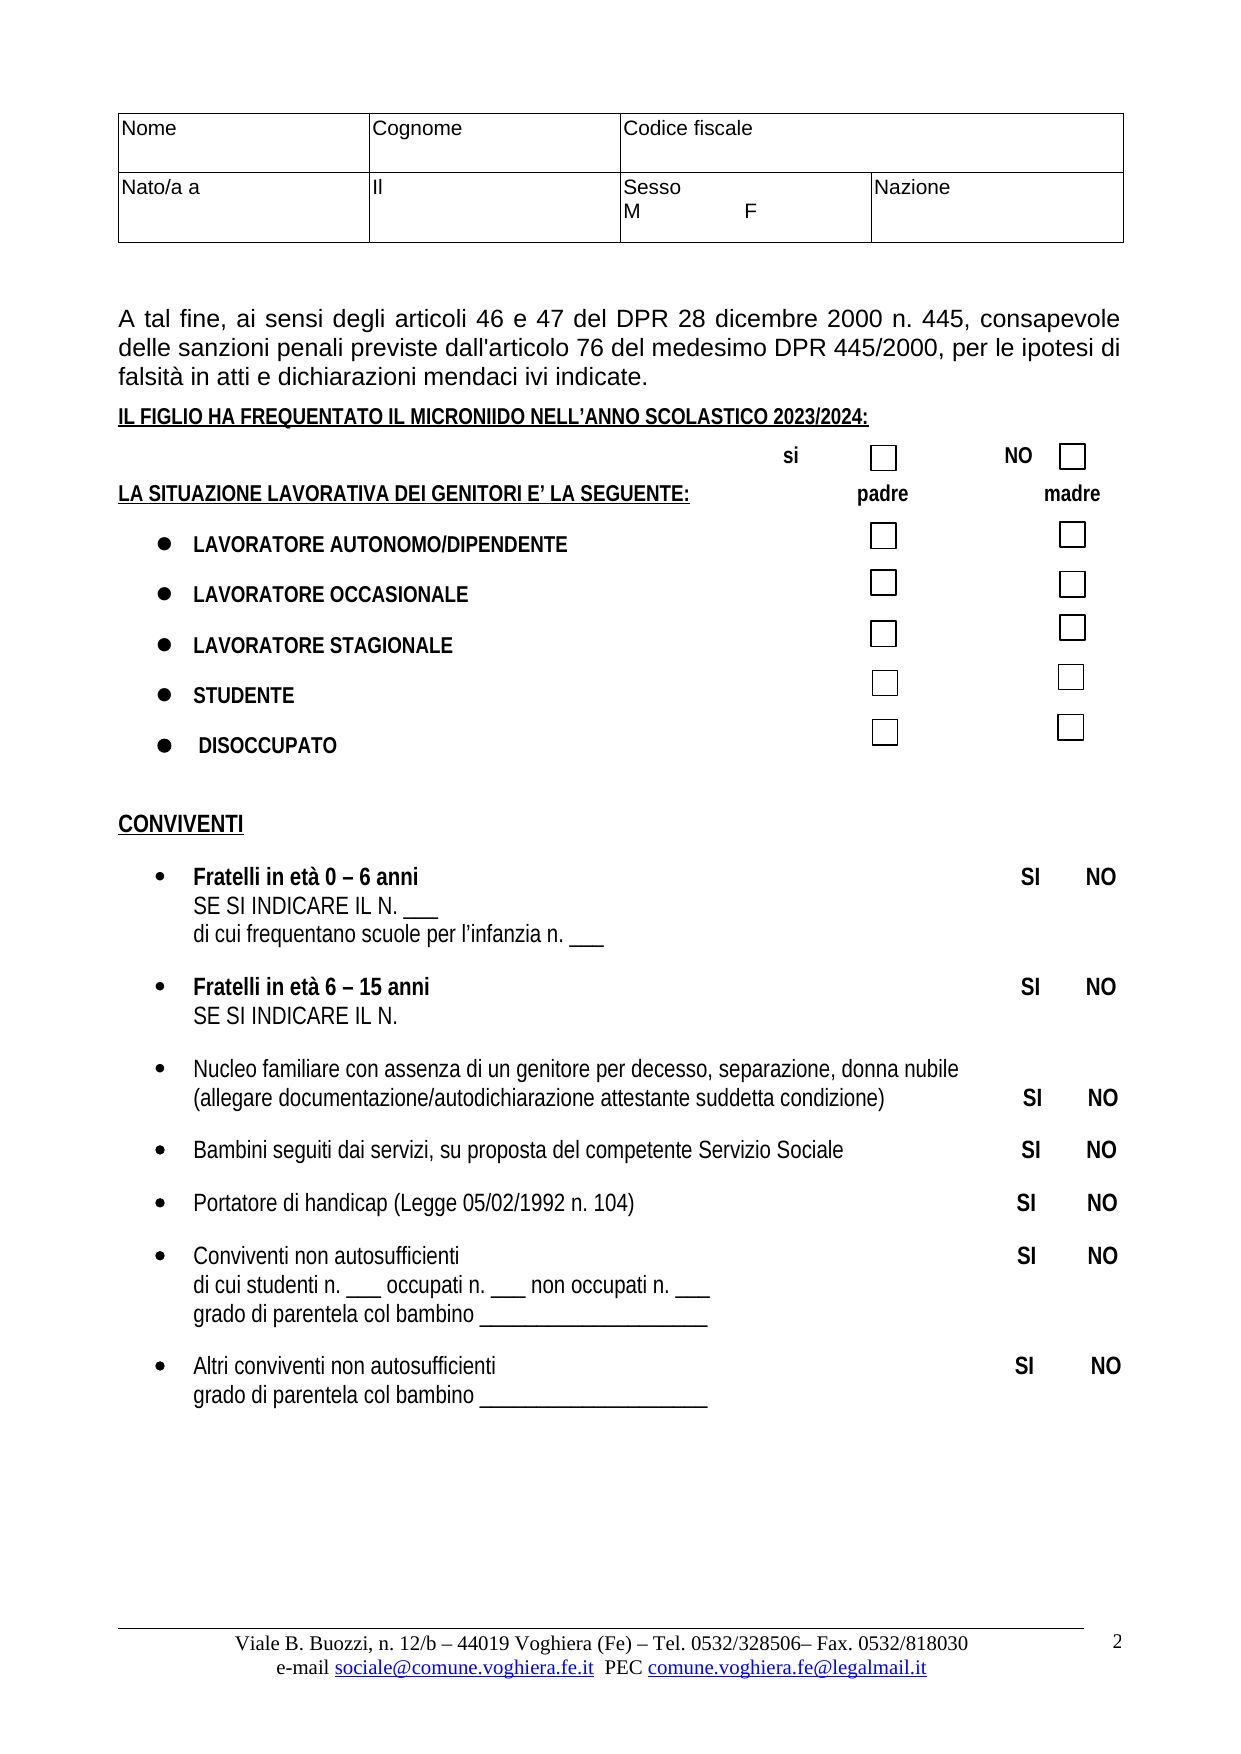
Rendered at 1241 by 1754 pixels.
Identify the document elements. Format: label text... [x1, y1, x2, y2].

text SE SI INDICARE IL N. [193, 1001, 1122, 1030]
text A tal fine, ai sensi degli articoli 46 e 47 del DPR 28 dicembre 2000 n. 445, consapevole delle sanzioni penali previste dall'articolo 76 del medesimo DPR 445/2000, per le ipotesi di falsità in atti e dichiarazioni mendaci ivi indicate. [118, 304, 1122, 390]
list LAVORATORE OCCASIONALE [156, 581, 1122, 608]
text grado di parentela col bambino ____________________ [193, 1299, 1122, 1327]
text di cui studenti n. ___ occupati n. ___ non occupati n. ___ [193, 1270, 1122, 1299]
text di cui frequentano scuole per l’infanzia n. ___ [193, 919, 1122, 948]
list STUDENTE [156, 682, 1122, 708]
list Fratelli in età 0 – 6 anni SI NO [156, 862, 1122, 891]
list Portatore di handicap (Legge 05/02/1992 n. 104) SI NO [156, 1188, 1122, 1217]
table_header Nome [119, 114, 369, 172]
text LA SITUAZIONE LAVORATIVA DEI GENITORI E’ LA SEGUENTE: padre madre [118, 480, 1122, 507]
list DISOCCUPATO [156, 732, 1122, 759]
list Fratelli in età 6 – 15 anni SI NO [156, 972, 1122, 1001]
subtitle CONVIVENTI [118, 809, 1122, 838]
table_cell Nato/a a [119, 173, 369, 242]
text IL FIGLIO HA FREQUENTATO IL MICRONIIDO NELL’ANNO SCOLASTICO 2023/2024: [118, 403, 1122, 429]
table_cell Sesso M F [621, 173, 871, 242]
list si NO [156, 442, 1122, 468]
table_header Cognome [370, 114, 620, 172]
list Altri conviventi non autosufficienti SI NO [156, 1351, 1122, 1380]
list LAVORATORE AUTONOMO/DIPENDENTE [156, 531, 1122, 557]
list Conviventi non autosufficienti SI NO [156, 1241, 1122, 1270]
list Nucleo familiare con assenza di un genitore per decesso, separazione, donna nubile [156, 1054, 1122, 1083]
text (allegare documentazione/autodichiarazione attestante suddetta condizione) SI NO [193, 1083, 1122, 1111]
list Bambini seguiti dai servizi, su proposta del competente Servizio Sociale SI NO [156, 1135, 1122, 1164]
list LAVORATORE STAGIONALE [156, 632, 1122, 658]
table_header Codice fiscale [621, 114, 1123, 172]
table_cell Il [370, 173, 620, 242]
text SE SI INDICARE IL N. ___ [193, 891, 1122, 919]
table_cell Nazione [872, 173, 1123, 242]
text grado di parentela col bambino ____________________ [193, 1380, 1122, 1409]
